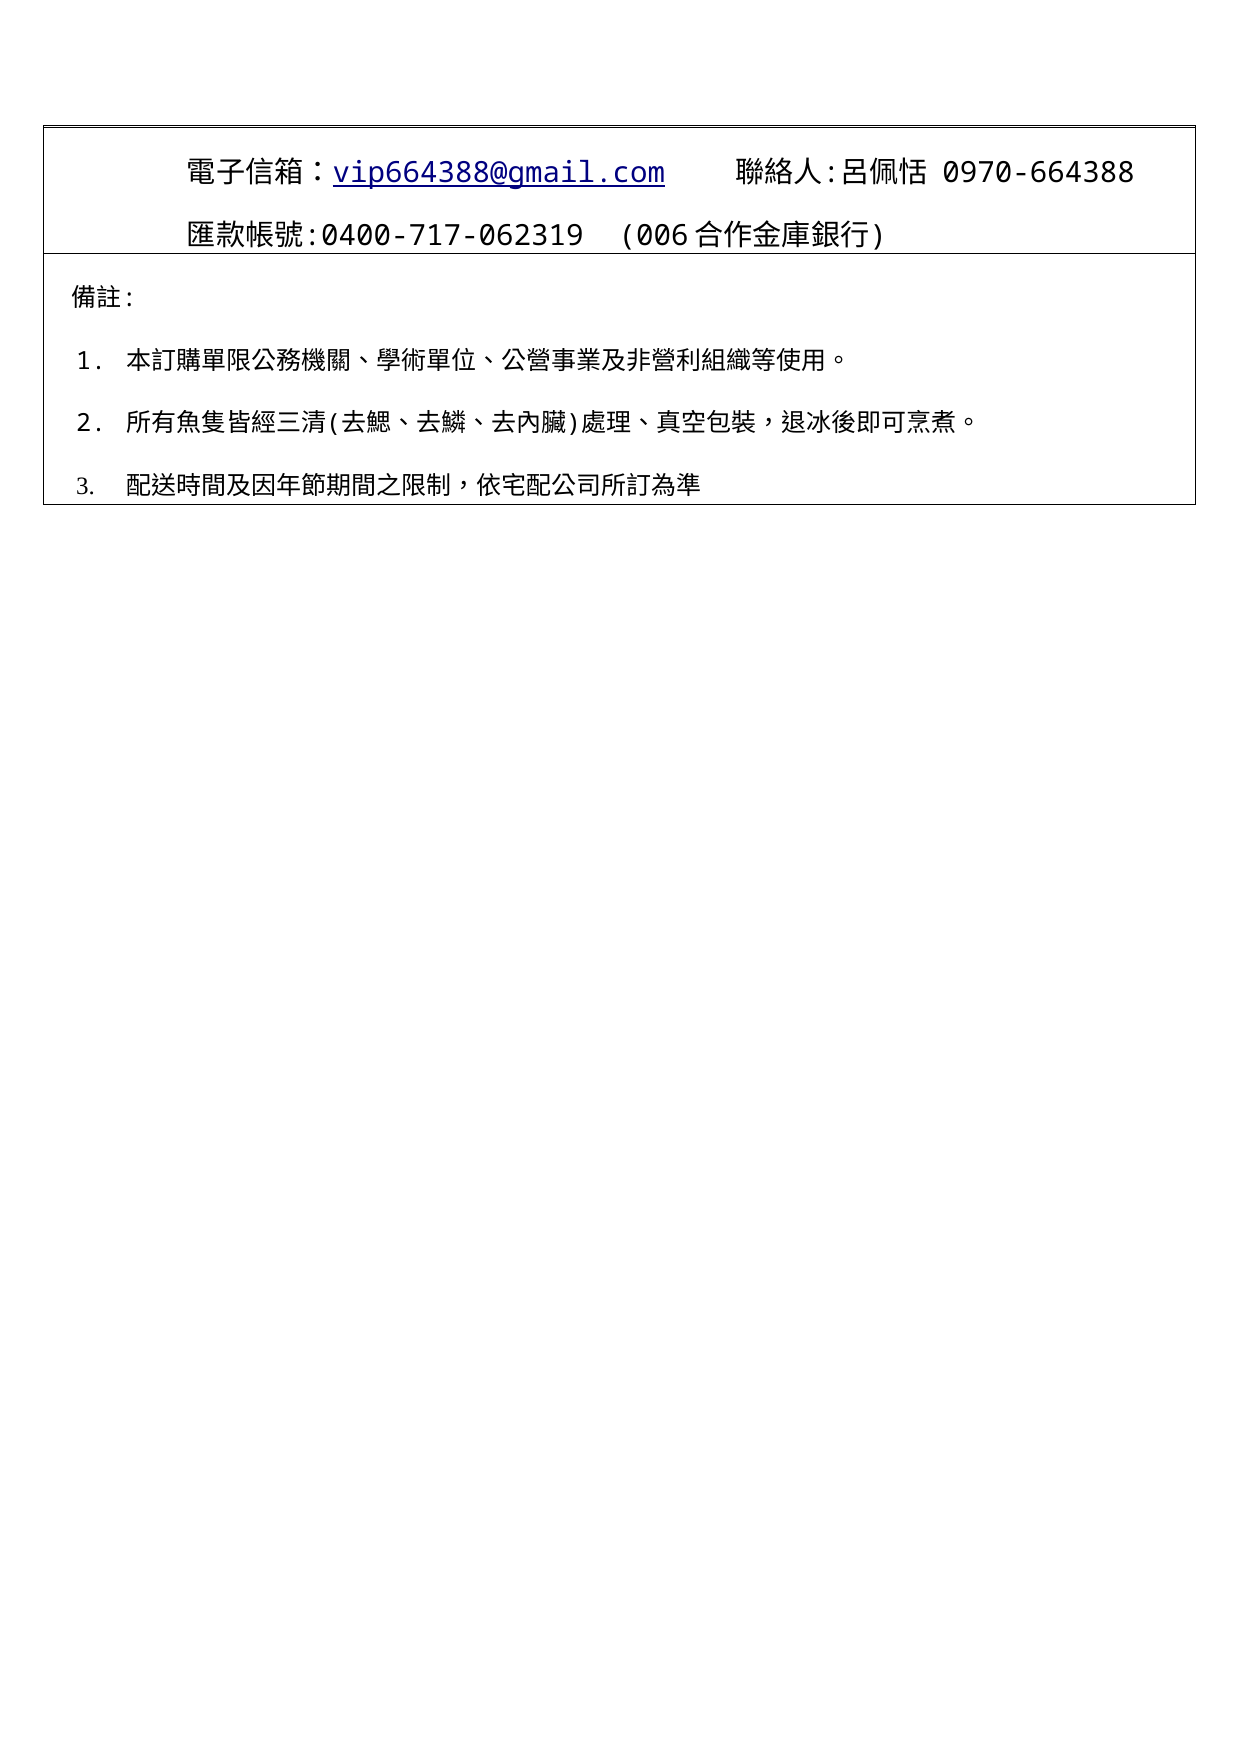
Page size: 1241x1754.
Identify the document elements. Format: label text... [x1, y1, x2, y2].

table_cell 電子信箱：vip664388@gmail.com 聯絡人:呂佩恬 0970-664388 匯款帳號:0400-717-062319 (006合作金庫銀行) [44, 128, 1195, 253]
table_cell 備註: 本訂購單限公務機關、學術單位、公營事業及非營利組織等使用。 所有魚隻皆經三清(去鰓、去鱗、去內臟)處理、真空包裝，退冰後即可烹煮。 配送時間及因年節期間之限制，依宅配公司所訂為準 [44, 254, 1195, 504]
